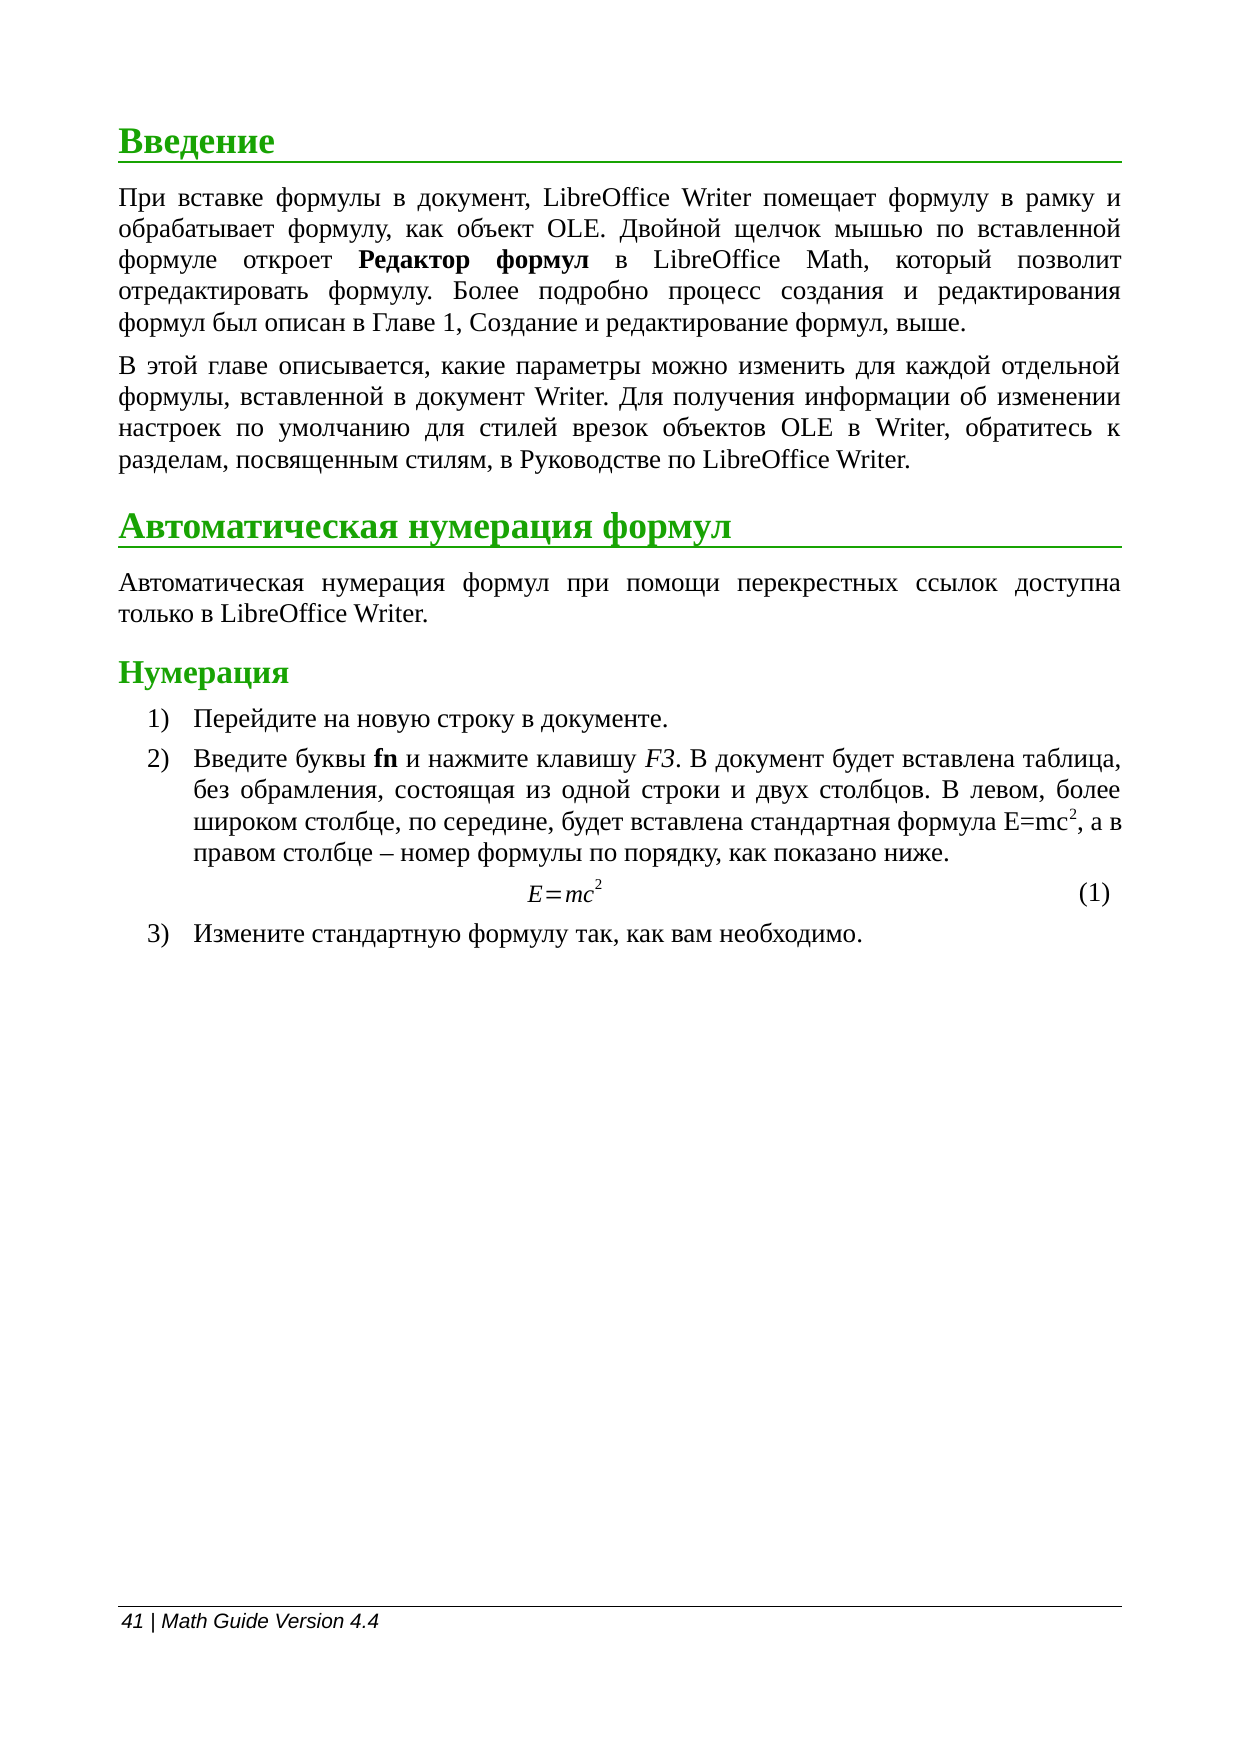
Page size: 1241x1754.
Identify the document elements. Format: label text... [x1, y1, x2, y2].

subtitle Автоматическая нумерация формул [118, 503, 1122, 546]
table_header [118, 876, 1010, 911]
text При вставке формулы в документ, LibreOffice Writer помещает формулу в рамку и обрабатывает формулу, как объект OLE. Двойной щелчок мышью по вставленной формуле откроет Редактор формул в LibreOffice Math, который позволит отредактировать формулу. Более подробно процесс создания и редактирования формул был описан в Главе 1, Создание и редактирование формул, выше. [118, 181, 1122, 337]
subtitle Введение [118, 118, 1122, 161]
text В этой главе описывается, какие параметры можно изменить для каждой отдельной формулы, вставленной в документ Writer. Для получения информации об изменении настроек по умолчанию для стилей врезок объектов OLE в Writer, обратитесь к разделам, посвященным стилям, в Руководстве по LibreOffice Writer. [118, 349, 1122, 474]
text Автоматическая нумерация формул при помощи перекрестных ссылок доступна только в LibreOffice Writer. [118, 566, 1122, 628]
list Измените стандартную формулу так, как вам необходимо. [169, 917, 1122, 948]
list Введите буквы fn и нажмите клавишу F3. В документ будет вставлена таблица, без обрамления, состоящая из одной строки и двух столбцов. В левом, более широком столбце, по середине, будет вставлена стандартная формула E=mc2, а в правом столбце – номер формулы по порядку, как показано ниже. [169, 742, 1122, 867]
list Перейдите на новую строку в документе. [169, 702, 1122, 733]
table_header (1) [1010, 876, 1122, 911]
subtitle Нумерация [118, 652, 1122, 691]
